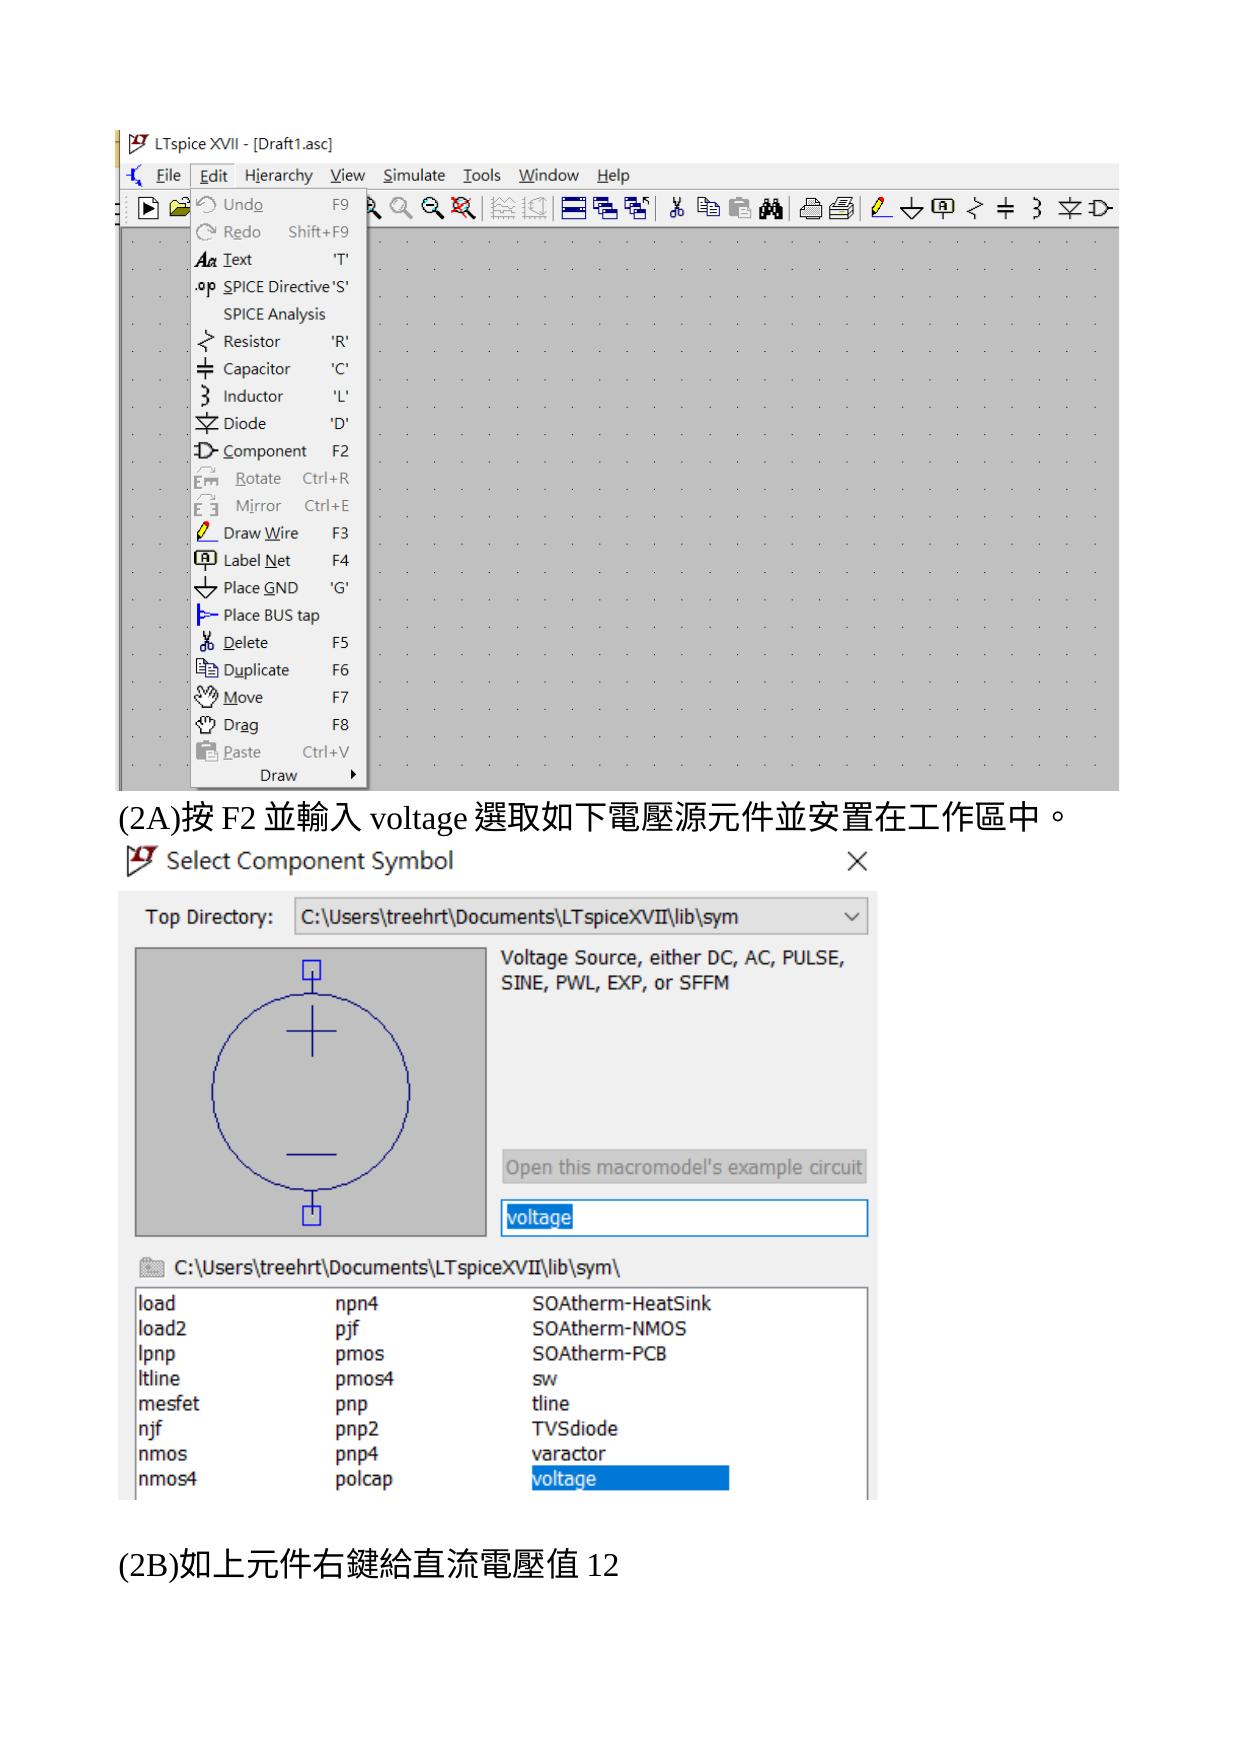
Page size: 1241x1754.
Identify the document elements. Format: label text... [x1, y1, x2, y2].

text (2B)如上元件右鍵給直流電壓值12 [118, 1538, 1122, 1586]
picture [115, 130, 1120, 791]
text (2A)按F2並輸入voltage選取如下電壓源元件並安置在工作區中。 [118, 118, 1122, 1500]
picture [118, 838, 878, 1500]
